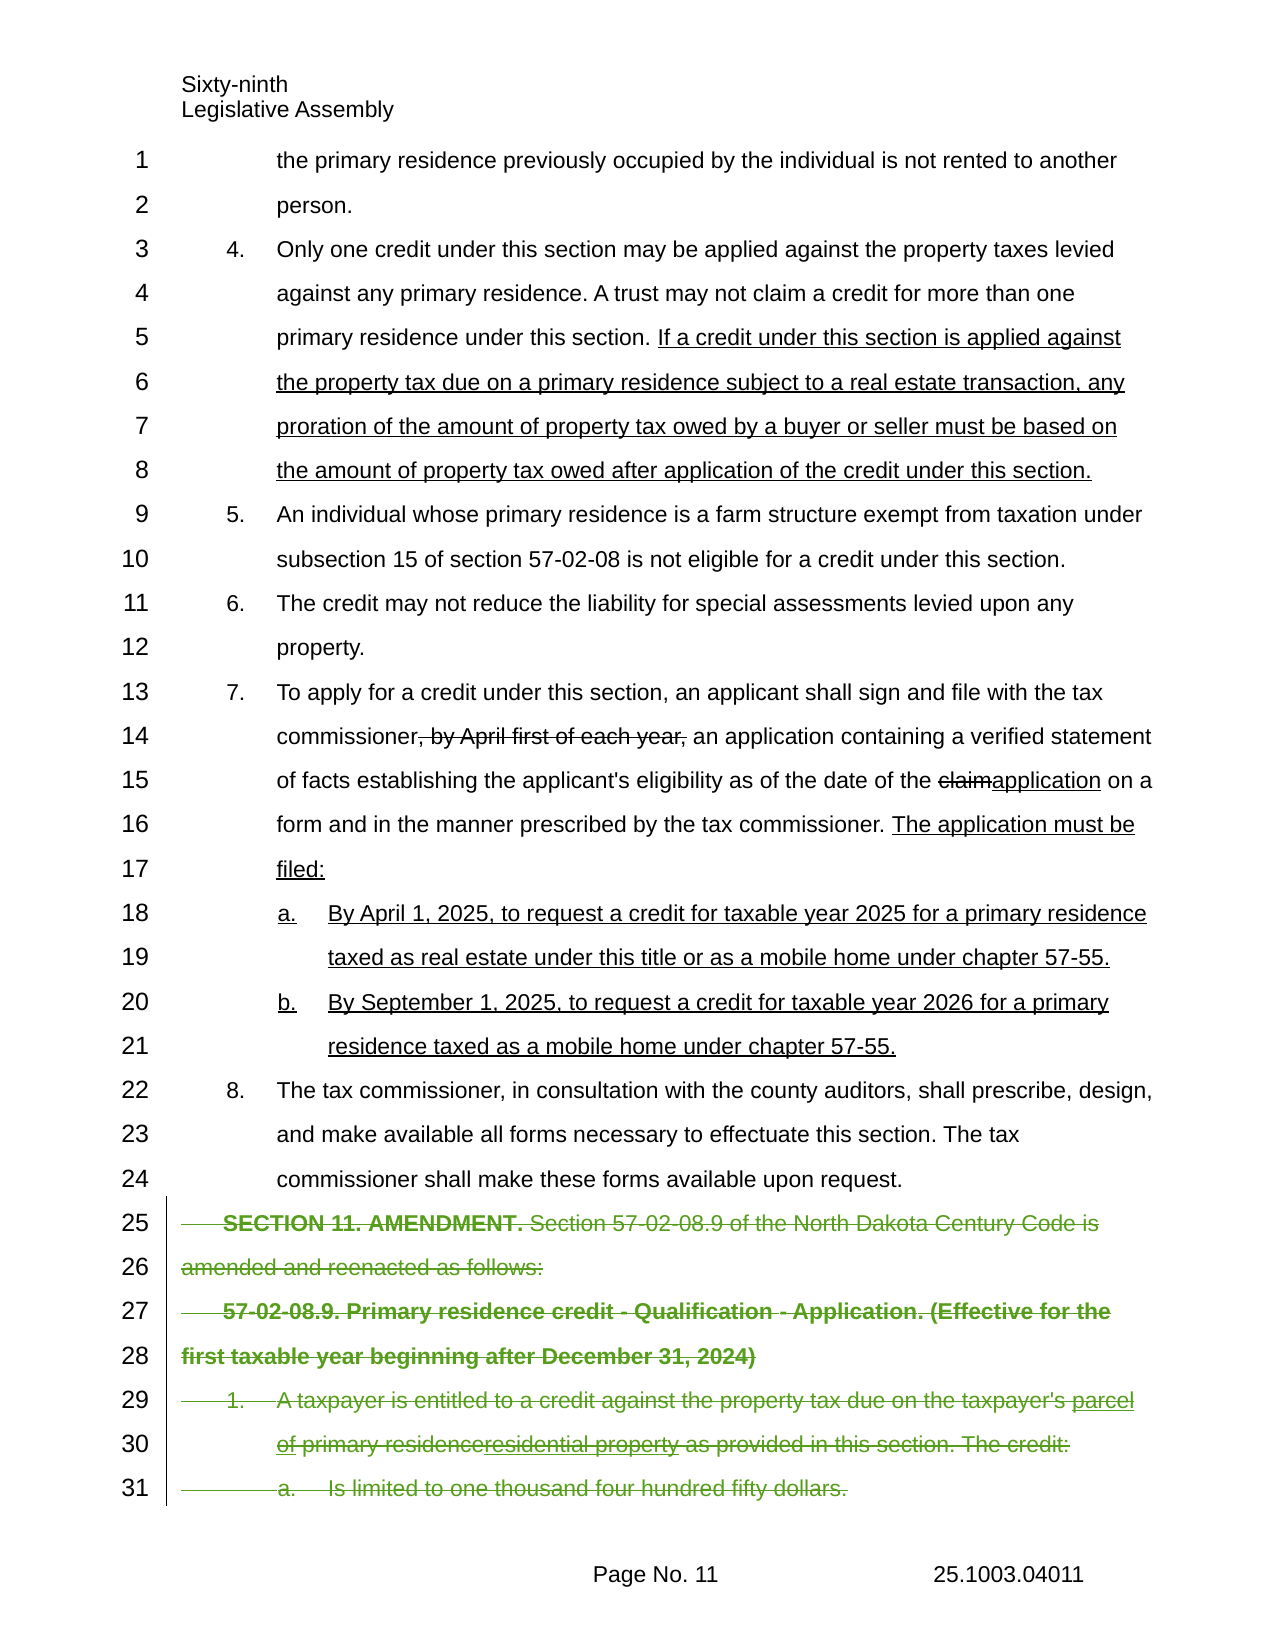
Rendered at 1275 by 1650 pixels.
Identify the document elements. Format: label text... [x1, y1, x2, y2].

text 6. The credit may not reduce the liability for special assessments levied upon any property. [181, 576, 1154, 664]
text b. By September 1, 2025, to request a credit for taxable year 2026 for a primary residence taxed as a mobile home under chapter 57‑55. [181, 974, 1154, 1063]
text 4. Only one credit under this section may be applied against the property taxes levied against any primary residence. A trust may not claim a credit for more than one primary residence under this section. If a credit under this section is applied against the property tax due on a primary residence subject to a real estate transaction, any proration of the amount of property tax owed by a buyer or seller must be based on the amount of property tax owed after application of the credit under this section. [181, 222, 1154, 487]
text the primary residence previously occupied by the individual is not rented to another person. [181, 133, 1154, 222]
text 5. An individual whose primary residence is a farm structure exempt from taxation under subsection 15 of section 57‑02‑08 is not eligible for a credit under this section. [181, 487, 1154, 576]
text 8. The tax commissioner, in consultation with the county auditors, shall prescribe, design, and make available all forms necessary to effectuate this section. The tax commissioner shall make these forms available upon request. [181, 1063, 1154, 1196]
text a. By April 1, 2025, to request a credit for taxable year 2025 for a primary residence taxed as real estate under this title or as a mobile home under chapter 57‑55. [181, 886, 1154, 974]
text 7. To apply for a credit under this section, an applicant shall sign and file with the tax commissioner, by April first of each year, an application containing a verified statement of facts establishing the applicant's eligibility as of the date of the claimapplication on a form and in the manner prescribed by the tax commissioner. The application must be filed: [181, 664, 1154, 886]
